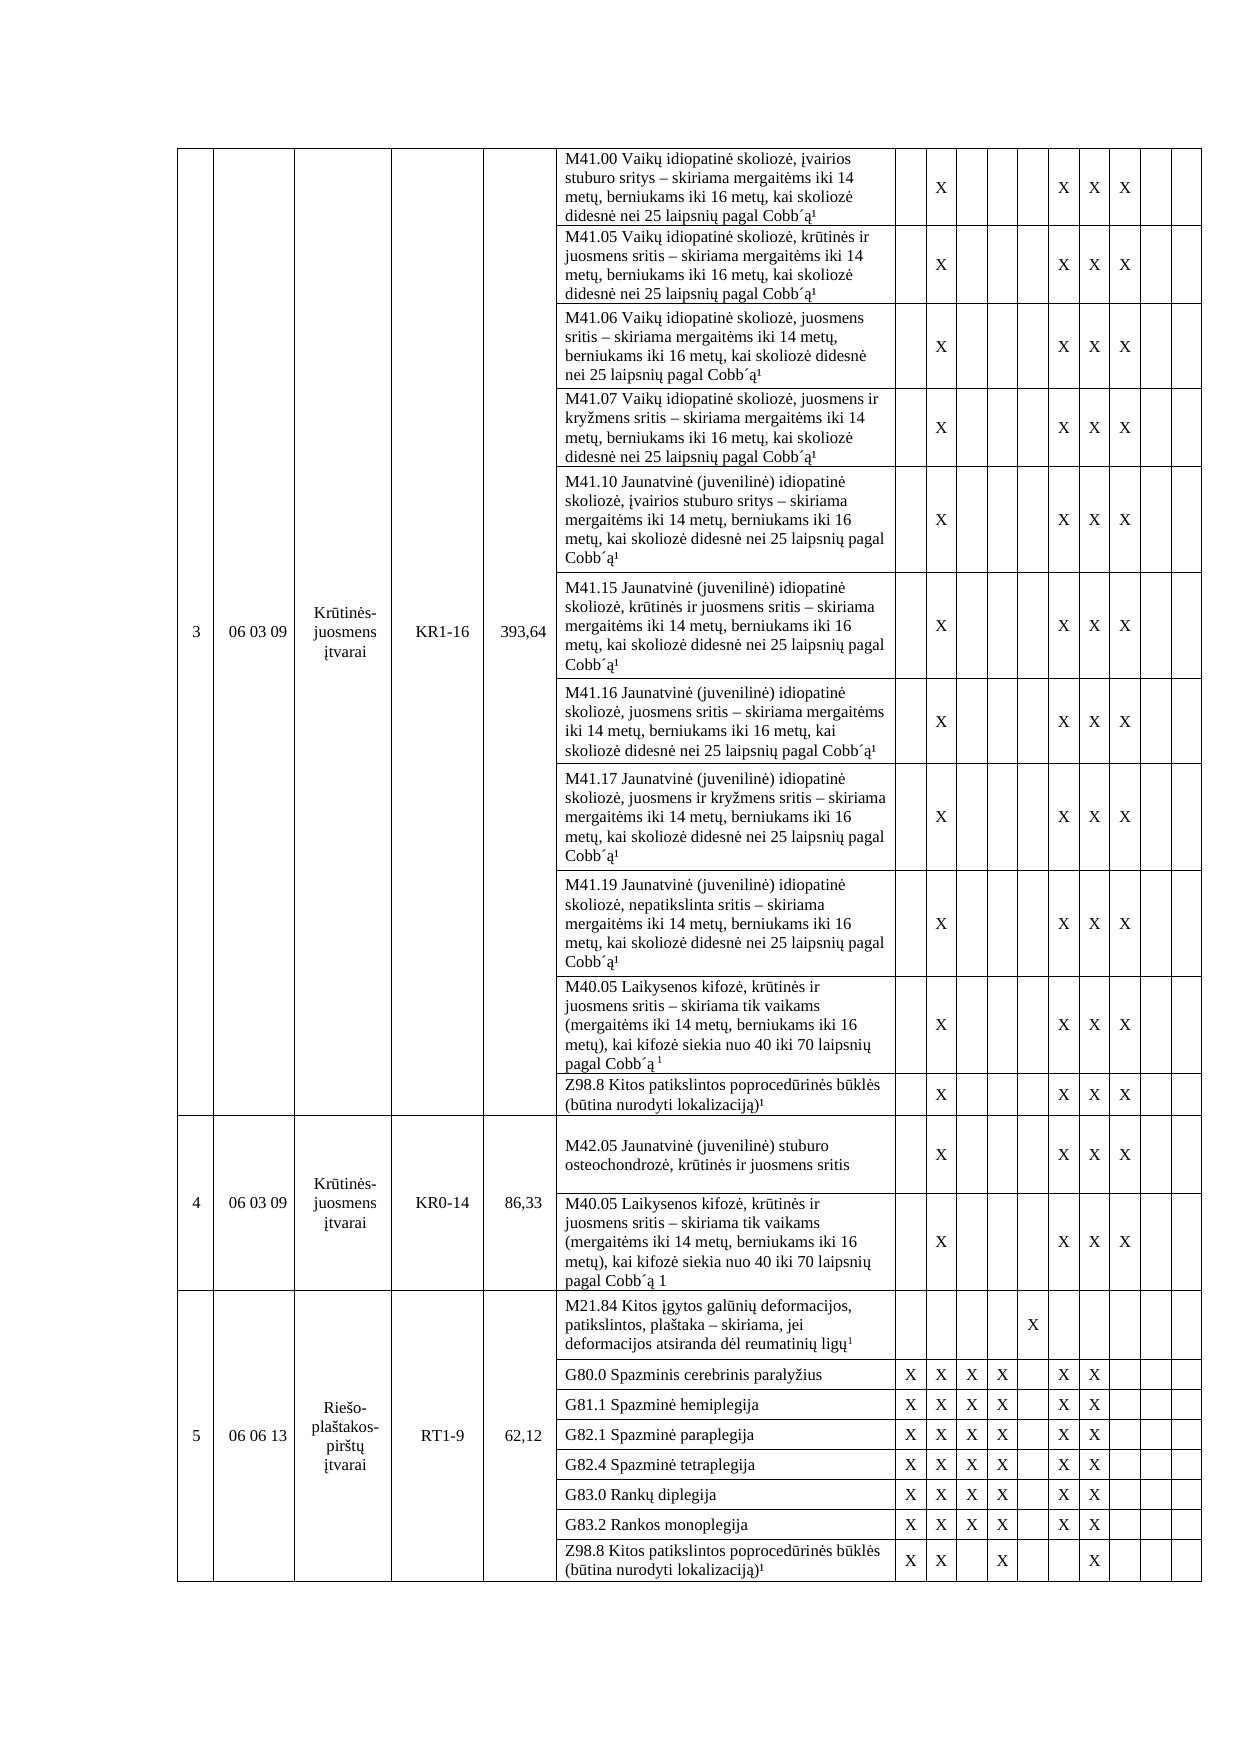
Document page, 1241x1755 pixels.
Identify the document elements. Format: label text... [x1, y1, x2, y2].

table_cell X [957, 1360, 987, 1388]
table_cell X [1080, 1194, 1109, 1290]
table_cell [1141, 1540, 1171, 1581]
table_cell [1141, 304, 1171, 388]
table_cell X [957, 1450, 987, 1478]
table_cell [1172, 764, 1201, 869]
table_cell X [927, 679, 956, 763]
table_cell [1206, 572, 1211, 678]
table_cell [988, 149, 1017, 225]
table_cell [1049, 1291, 1079, 1358]
table_cell [1018, 679, 1048, 763]
table_cell X [927, 226, 956, 303]
table_cell X [1049, 1480, 1079, 1508]
table_cell X [927, 764, 956, 869]
table_cell [1206, 388, 1211, 466]
table_cell X [1080, 1510, 1109, 1538]
table_cell 5 [178, 1291, 213, 1581]
table_cell [988, 1291, 1017, 1358]
table_cell X [1110, 389, 1140, 466]
table_cell [1172, 304, 1201, 388]
table_cell X [1018, 1291, 1048, 1358]
table_cell M41.00 Vaikų idiopatinė skoliozė, įvairios stuburo sritys – skiriama mergaitėms iki 14 metų, berniukams iki 16 metų, kai skoliozė didesnė nei 25 laipsnių pagal Cobb´ą¹ [557, 149, 895, 225]
table_cell X [1080, 1480, 1109, 1508]
table_cell [1018, 573, 1048, 678]
table_cell X [927, 1540, 956, 1581]
table_cell [1172, 1510, 1201, 1538]
table_cell X [896, 1510, 926, 1538]
table_cell X [1049, 764, 1079, 869]
table_cell [1206, 1509, 1211, 1538]
table_cell [1172, 1360, 1201, 1388]
table_cell [957, 304, 987, 388]
table_cell [1018, 1360, 1048, 1388]
table_cell [896, 1194, 926, 1290]
table_cell X [1080, 149, 1109, 225]
table_cell [1172, 573, 1201, 678]
table_cell [1018, 1194, 1048, 1290]
table_cell X [1049, 977, 1079, 1073]
table_cell [988, 977, 1017, 1073]
table_cell X [927, 1420, 956, 1448]
table_cell [1206, 870, 1211, 976]
table_cell [957, 679, 987, 763]
table_cell X [1080, 573, 1109, 678]
table_cell [1172, 1390, 1201, 1418]
table_cell [1202, 572, 1206, 678]
table_cell Z98.8 Kitos patikslintos poprocedūrinės būklės (būtina nurodyti lokalizaciją)¹ [557, 1540, 895, 1581]
table_cell [957, 764, 987, 869]
table_cell [957, 573, 987, 678]
table_cell X [957, 1390, 987, 1418]
table_cell [1110, 1390, 1140, 1418]
table_cell [1018, 226, 1048, 303]
table_cell [1172, 226, 1201, 303]
table_cell [1141, 1074, 1171, 1115]
table_cell M40.05 Laikysenos kifozė, krūtinės ir juosmens sritis – skiriama tik vaikams (mergaitėms iki 14 metų, berniukams iki 16 metų), kai kifozė siekia nuo 40 iki 70 laipsnių pagal Cobb´ą 1 [557, 977, 895, 1073]
table_cell M41.10 Jaunatvinė (juvenilinė) idiopatinė skoliozė, įvairios stuburo sritys – skiriama mergaitėms iki 14 metų, berniukams iki 16 metų, kai skoliozė didesnė nei 25 laipsnių pagal Cobb´ą¹ [557, 467, 895, 572]
table_cell [1018, 149, 1048, 225]
table_cell X [927, 389, 956, 466]
table_cell [1141, 1420, 1171, 1448]
table_cell [1172, 1074, 1201, 1115]
table_cell X [1049, 149, 1079, 225]
table_cell 06 03 09 [214, 149, 294, 1115]
table_cell X [988, 1450, 1017, 1478]
table_cell X [1080, 467, 1109, 572]
table_cell [1206, 1290, 1211, 1358]
table_cell [1049, 1540, 1079, 1581]
table_cell [1206, 1115, 1211, 1145]
table_cell 62,12 [484, 1291, 556, 1581]
table_cell X [1049, 679, 1079, 763]
table_cell X [988, 1480, 1017, 1508]
table_cell [1110, 1510, 1140, 1538]
table_cell [957, 226, 987, 303]
table_cell X [1049, 1074, 1079, 1115]
table_cell [1141, 1450, 1171, 1478]
table_cell G82.4 Spazminė tetraplegija [557, 1450, 895, 1478]
table_cell [1202, 1389, 1206, 1418]
table_cell [1206, 1359, 1211, 1388]
table_cell X [1049, 1450, 1079, 1478]
table_cell [1202, 1193, 1206, 1290]
table_cell X [927, 573, 956, 678]
table_cell G80.0 Spazminis cerebrinis paralyžius [557, 1360, 895, 1388]
table_cell [957, 467, 987, 572]
table_cell [957, 1194, 987, 1290]
table_cell X [1080, 1074, 1109, 1115]
table_cell M41.05 Vaikų idiopatinė skoliozė, krūtinės ir juosmens sritis – skiriama mergaitėms iki 14 metų, berniukams iki 16 metų, kai skoliozė didesnė nei 25 laipsnių pagal Cobb´ą¹ [557, 226, 895, 303]
table_cell [1206, 1419, 1211, 1448]
table_cell X [927, 467, 956, 572]
table_cell [1018, 467, 1048, 572]
table_cell [1206, 763, 1211, 869]
table_cell [988, 389, 1017, 466]
table_cell [1141, 573, 1171, 678]
table_cell [1206, 976, 1211, 1073]
table_cell [896, 226, 926, 303]
table_cell [1206, 1539, 1211, 1581]
table_cell [1202, 1449, 1206, 1478]
table_cell X [957, 1510, 987, 1538]
table_cell [1202, 388, 1206, 466]
table_cell [1202, 1359, 1206, 1388]
table_cell [1018, 977, 1048, 1073]
table_cell X [1080, 1540, 1109, 1581]
table_cell [1206, 1073, 1211, 1115]
table_cell [988, 467, 1017, 572]
table_cell [988, 679, 1017, 763]
table_cell Z98.8 Kitos patikslintos poprocedūrinės būklės (būtina nurodyti lokalizaciją)¹ [557, 1074, 895, 1115]
table_cell G81.1 Spazminė hemiplegija [557, 1390, 895, 1418]
table_cell [1018, 764, 1048, 869]
table_cell X [988, 1540, 1017, 1581]
table_cell [957, 1116, 987, 1193]
table_cell X [988, 1420, 1017, 1448]
table_cell [896, 389, 926, 466]
table_cell M40.05 Laikysenos kifozė, krūtinės ir juosmens sritis – skiriama tik vaikams (mergaitėms iki 14 metų, berniukams iki 16 metų), kai kifozė siekia nuo 40 iki 70 laipsnių pagal Cobb´ą 1 [557, 1194, 895, 1290]
table_cell X [927, 1360, 956, 1388]
table_cell [1141, 1116, 1171, 1193]
table_cell [896, 679, 926, 763]
table_cell X [1049, 1116, 1079, 1193]
table_cell [1141, 871, 1171, 976]
table_cell X [1049, 389, 1079, 466]
table_cell [1018, 1390, 1048, 1418]
table_cell X [927, 977, 956, 1073]
table_cell X [927, 1510, 956, 1538]
table_cell [1141, 149, 1171, 225]
table_cell [1206, 1193, 1211, 1290]
table_cell M41.07 Vaikų idiopatinė skoliozė, juosmens ir kryžmens sritis – skiriama mergaitėms iki 14 metų, berniukams iki 16 metų, kai skoliozė didesnė nei 25 laipsnių pagal Cobb´ą¹ [557, 389, 895, 466]
table_cell [1172, 1540, 1201, 1581]
table_cell X [1049, 1510, 1079, 1538]
table_cell X [1080, 871, 1109, 976]
table_cell X [1080, 764, 1109, 869]
table_cell [957, 1291, 987, 1358]
table_cell M21.84 Kitos įgytos galūnių deformacijos, patikslintos, plaštaka – skiriama, jei deformacijos atsiranda dėl reumatinių ligų1 [557, 1291, 895, 1358]
table_cell X [1049, 467, 1079, 572]
table_cell [1206, 303, 1211, 388]
table_cell [1206, 1389, 1211, 1418]
table_cell [1018, 1480, 1048, 1508]
table_cell [1018, 1450, 1048, 1478]
table_cell [927, 1291, 956, 1358]
table_cell [1202, 225, 1206, 303]
table_cell [1018, 871, 1048, 976]
table_cell [1202, 1479, 1206, 1508]
table_cell [896, 149, 926, 225]
table_cell X [1110, 1116, 1140, 1193]
table_cell [1172, 1480, 1201, 1508]
table_cell [988, 226, 1017, 303]
table_cell [1206, 1449, 1211, 1478]
table_cell [1141, 1194, 1171, 1290]
table_cell [1202, 678, 1206, 763]
table_cell [1206, 225, 1211, 303]
table_cell G83.2 Rankos monoplegija [557, 1510, 895, 1538]
table_cell [1141, 1390, 1171, 1418]
table_cell X [1049, 1420, 1079, 1448]
table_cell [1202, 870, 1206, 976]
table_cell KR0-14 [392, 1116, 483, 1290]
table_cell X [957, 1480, 987, 1508]
table_cell [1172, 1291, 1201, 1358]
table_cell [1141, 226, 1171, 303]
table_cell X [1080, 679, 1109, 763]
table_cell [1018, 304, 1048, 388]
table_cell [1018, 1116, 1048, 1193]
table_cell X [1080, 1116, 1109, 1193]
table_cell [896, 977, 926, 1073]
table_cell 4 [178, 1116, 213, 1290]
table_cell [1110, 1360, 1140, 1388]
table_cell [1018, 1540, 1048, 1581]
table_cell [1141, 467, 1171, 572]
table_cell [957, 149, 987, 225]
table_cell [1172, 871, 1201, 976]
table_cell [896, 1074, 926, 1115]
table_cell [896, 1291, 926, 1358]
table_cell [1202, 763, 1206, 869]
table_cell X [927, 1074, 956, 1115]
table_cell X [1049, 304, 1079, 388]
table_cell [1206, 148, 1211, 225]
table_cell X [1080, 389, 1109, 466]
table_cell [1141, 977, 1171, 1073]
table_cell X [1049, 226, 1079, 303]
table_cell M41.15 Jaunatvinė (juvenilinė) idiopatinė skoliozė, krūtinės ir juosmens sritis – skiriama mergaitėms iki 14 metų, berniukams iki 16 metų, kai skoliozė didesnė nei 25 laipsnių pagal Cobb´ą¹ [557, 573, 895, 678]
table_cell [1172, 467, 1201, 572]
table_cell [1202, 976, 1206, 1073]
table_cell [1110, 1420, 1140, 1448]
table_cell [1172, 149, 1201, 225]
table_cell [1172, 1194, 1201, 1290]
table_cell [1141, 679, 1171, 763]
table_cell 06 03 09 [214, 1116, 294, 1290]
table_cell [1110, 1450, 1140, 1478]
table_cell X [1049, 871, 1079, 976]
table_cell X [1110, 226, 1140, 303]
table_cell X [1080, 1390, 1109, 1418]
table_cell 3 [178, 149, 213, 1115]
table_cell [1018, 1510, 1048, 1538]
table_cell [1202, 1115, 1206, 1145]
table_cell X [896, 1480, 926, 1508]
table_cell [1141, 1291, 1171, 1358]
table_cell [988, 1194, 1017, 1290]
table_cell KR1-16 [392, 149, 483, 1115]
table_cell [1172, 1450, 1201, 1478]
table_cell X [1049, 573, 1079, 678]
table_cell [1202, 148, 1206, 225]
table_cell X [1110, 1074, 1140, 1115]
table_cell X [927, 1480, 956, 1508]
table_cell [1202, 1290, 1206, 1358]
table_cell [988, 573, 1017, 678]
table_cell [957, 1074, 987, 1115]
table_cell X [896, 1360, 926, 1388]
table_cell [1202, 1419, 1206, 1448]
table_cell G83.0 Rankų diplegija [557, 1480, 895, 1508]
table_cell X [896, 1450, 926, 1478]
table_cell [1110, 1291, 1140, 1358]
table_cell [1206, 466, 1211, 572]
table_cell [1202, 466, 1206, 572]
table_cell X [1110, 679, 1140, 763]
table_cell X [1110, 871, 1140, 976]
table_cell X [1110, 467, 1140, 572]
table_cell [1018, 389, 1048, 466]
table_cell X [1080, 977, 1109, 1073]
table_cell [957, 389, 987, 466]
table_cell [988, 764, 1017, 869]
table_cell X [1080, 1450, 1109, 1478]
table_cell [896, 304, 926, 388]
table_cell [1141, 389, 1171, 466]
table_cell X [1110, 764, 1140, 869]
table_cell X [1080, 1420, 1109, 1448]
table_cell M41.16 Jaunatvinė (juvenilinė) idiopatinė skoliozė, juosmens sritis – skiriama mergaitėms iki 14 metų, berniukams iki 16 metų, kai skoliozė didesnė nei 25 laipsnių pagal Cobb´ą¹ [557, 679, 895, 763]
table_cell RT1-9 [392, 1291, 483, 1581]
table_cell Krūtinės-juosmens įtvarai [295, 149, 391, 1115]
table_cell [1172, 1116, 1201, 1193]
table_cell [1141, 1480, 1171, 1508]
table_cell Riešo-plaštakos-pirštų įtvarai [295, 1291, 391, 1581]
table_cell 393,64 [484, 149, 556, 1115]
table_cell [1110, 1540, 1140, 1581]
table_cell X [927, 871, 956, 976]
table_cell X [1110, 149, 1140, 225]
table_cell [1202, 1509, 1206, 1538]
table_cell [1141, 764, 1171, 869]
table_cell [1172, 977, 1201, 1073]
table_cell [957, 871, 987, 976]
table_cell X [1049, 1390, 1079, 1418]
table_cell [896, 573, 926, 678]
table_cell X [896, 1390, 926, 1418]
table_cell X [1110, 977, 1140, 1073]
table_cell X [988, 1510, 1017, 1538]
table_cell [1172, 679, 1201, 763]
table_cell X [896, 1420, 926, 1448]
table_cell X [927, 1116, 956, 1193]
table_cell [1080, 1291, 1109, 1358]
table_cell [896, 1116, 926, 1193]
table_cell X [988, 1360, 1017, 1388]
table_cell [1202, 1145, 1206, 1193]
table_cell [1202, 303, 1206, 388]
table_cell X [1080, 304, 1109, 388]
table_cell Krūtinės-juosmens įtvarai [295, 1116, 391, 1290]
table_cell X [988, 1390, 1017, 1418]
table_cell 86,33 [484, 1116, 556, 1290]
table_cell [988, 1116, 1017, 1193]
table_cell X [896, 1540, 926, 1581]
table_cell [988, 1074, 1017, 1115]
table_cell M41.06 Vaikų idiopatinė skoliozė, juosmens sritis – skiriama mergaitėms iki 14 metų, berniukams iki 16 metų, kai skoliozė didesnė nei 25 laipsnių pagal Cobb´ą¹ [557, 304, 895, 388]
table_cell X [957, 1420, 987, 1448]
table_cell [896, 764, 926, 869]
table_cell X [927, 149, 956, 225]
table_cell [896, 871, 926, 976]
table_cell X [1110, 1194, 1140, 1290]
table_cell [1018, 1074, 1048, 1115]
table_cell [1202, 1073, 1206, 1115]
table_cell X [927, 1450, 956, 1478]
table_cell [896, 467, 926, 572]
table_cell [1206, 1479, 1211, 1508]
table_cell [957, 1540, 987, 1581]
table_cell [988, 871, 1017, 976]
table_cell X [1049, 1194, 1079, 1290]
table_cell [988, 304, 1017, 388]
table_cell [1206, 1145, 1211, 1193]
table_cell X [927, 304, 956, 388]
table_cell [1110, 1480, 1140, 1508]
table_cell [957, 977, 987, 1073]
table_cell G82.1 Spazminė paraplegija [557, 1420, 895, 1448]
table_cell [1018, 1420, 1048, 1448]
table_cell X [1080, 226, 1109, 303]
table_cell X [927, 1390, 956, 1418]
table_cell [1141, 1510, 1171, 1538]
table_cell M41.17 Jaunatvinė (juvenilinė) idiopatinė skoliozė, juosmens ir kryžmens sritis – skiriama mergaitėms iki 14 metų, berniukams iki 16 metų, kai skoliozė didesnė nei 25 laipsnių pagal Cobb´ą¹ [557, 764, 895, 869]
table_cell X [1110, 304, 1140, 388]
table_cell X [1049, 1360, 1079, 1388]
table_cell 06 06 13 [214, 1291, 294, 1581]
table_cell [1172, 1420, 1201, 1448]
table_cell [1206, 678, 1211, 763]
table_cell M41.19 Jaunatvinė (juvenilinė) idiopatinė skoliozė, nepatikslinta sritis – skiriama mergaitėms iki 14 metų, berniukams iki 16 metų, kai skoliozė didesnė nei 25 laipsnių pagal Cobb´ą¹ [557, 871, 895, 976]
table_cell [1172, 389, 1201, 466]
table_cell X [1080, 1360, 1109, 1388]
table_cell X [1110, 573, 1140, 678]
table_cell X [927, 1194, 956, 1290]
table_cell M42.05 Jaunatvinė (juvenilinė) stuburo osteochondrozė, krūtinės ir juosmens sritis [557, 1116, 895, 1193]
table_cell [1141, 1360, 1171, 1388]
table_cell [1202, 1539, 1206, 1581]
